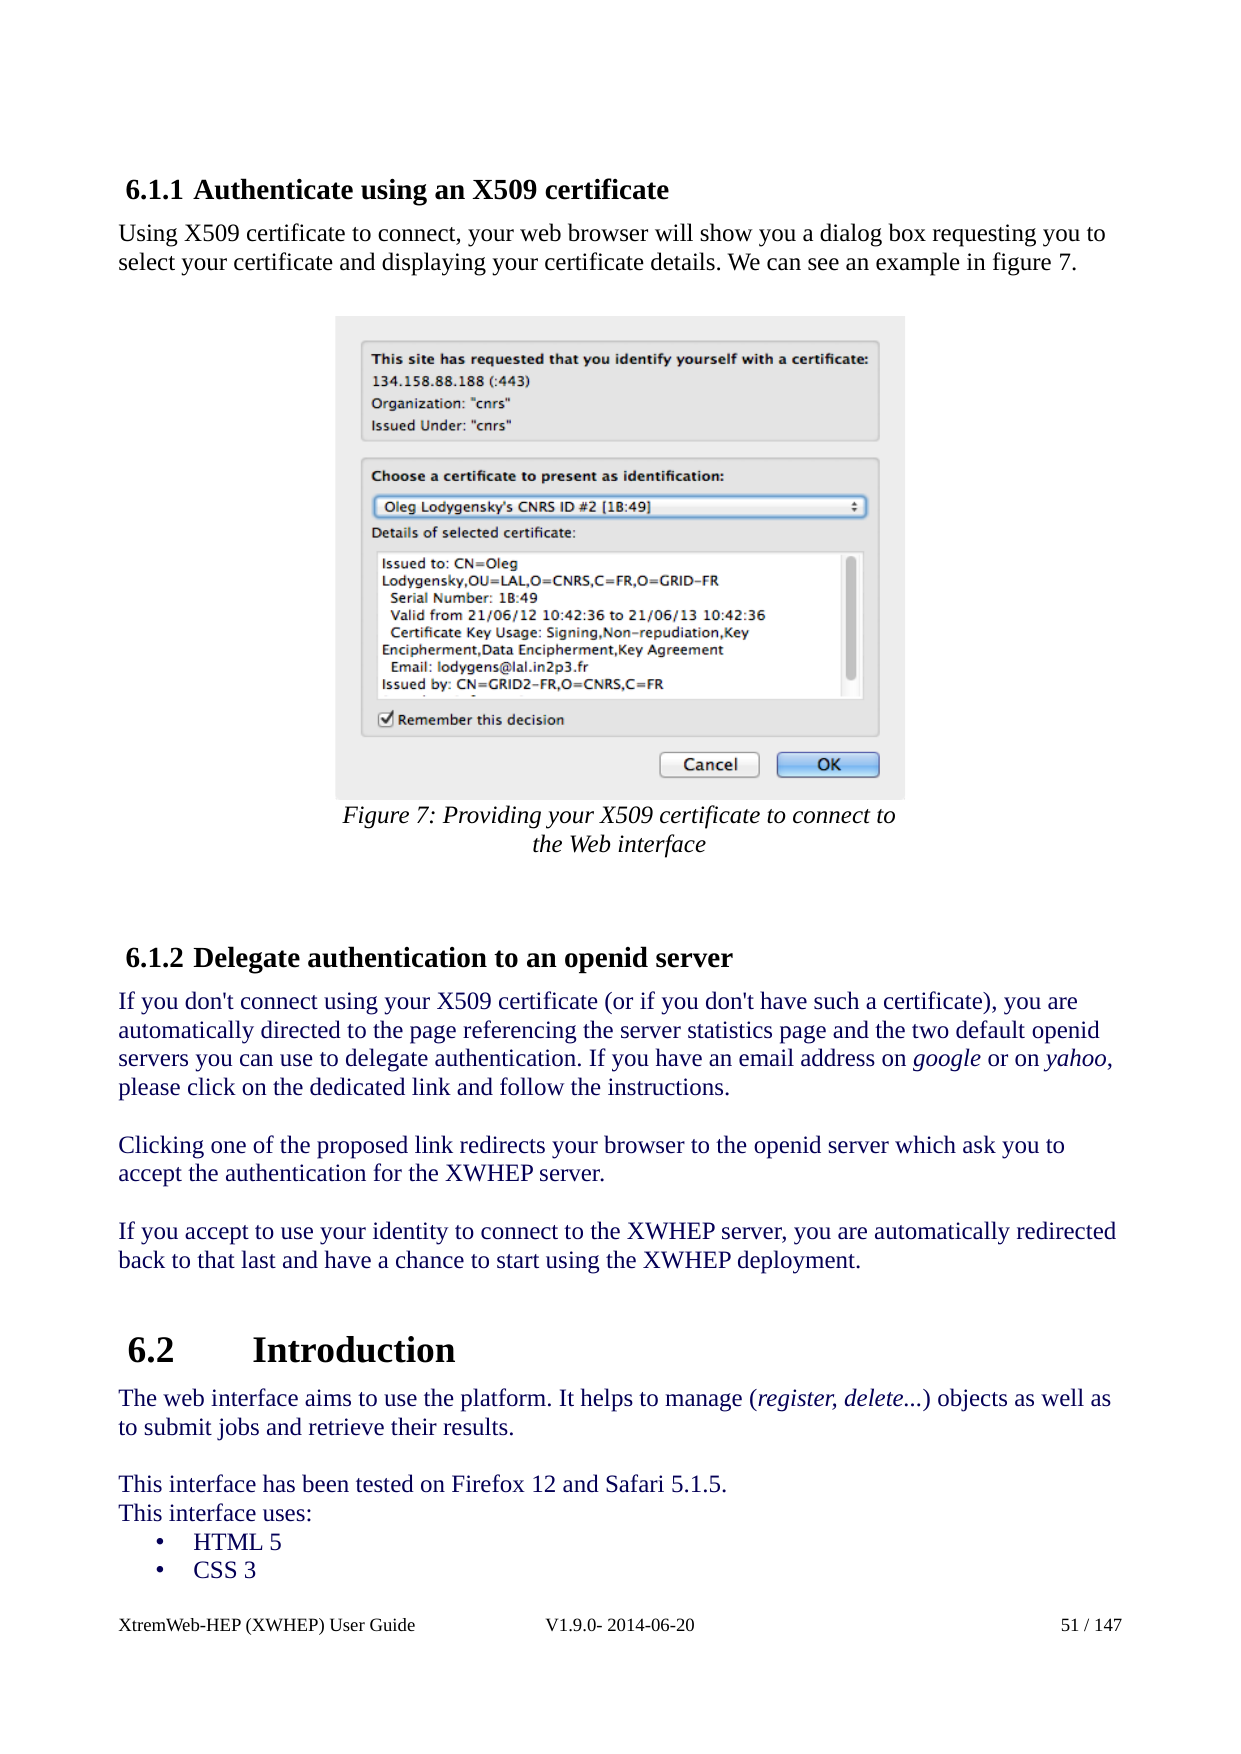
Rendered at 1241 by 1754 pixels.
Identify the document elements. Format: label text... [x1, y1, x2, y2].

list HTML 5 [156, 1527, 1122, 1555]
text This interface has been tested on Firefox 12 and Safari 5.1.5. [118, 1469, 1122, 1498]
text Figure 7: Providing your X509 certificate to connect to the Web interface [335, 800, 905, 857]
text If you don't connect using your X509 certificate (or if you don't have such a certificate), you are automatically directed to the page referencing the server statistics page and the two default openid servers you can use to delegate authentication. If you have an email address on google or on yahoo, please click on the dedicated link and follow the instructions. [118, 986, 1122, 1101]
text If you accept to use your identity to connect to the XWHEP server, you are automatically redirected back to that last and have a chance to start using the XWHEP deployment. [118, 1216, 1122, 1273]
picture [335, 316, 906, 800]
text Using X509 certificate to connect, your web browser will show you a dialog box requesting you to select your certificate and displaying your certificate details. We can see an example in figure 7. [118, 218, 1122, 275]
subtitle Authenticate using an X509 certificate [118, 172, 1122, 205]
text This interface uses: [118, 1498, 1122, 1527]
text The web interface aims to use the platform. It helps to manage (register, delete...) objects as well as to submit jobs and retrieve their results. [118, 1383, 1122, 1440]
subtitle Delegate authentication to an openid server [118, 940, 1122, 973]
text Clicking one of the proposed link redirects your browser to the openid server which ask you to accept the authentication for the XWHEP server. [118, 1130, 1122, 1187]
list CSS 3 [156, 1555, 1122, 1584]
subtitle Introduction [118, 1327, 1122, 1370]
